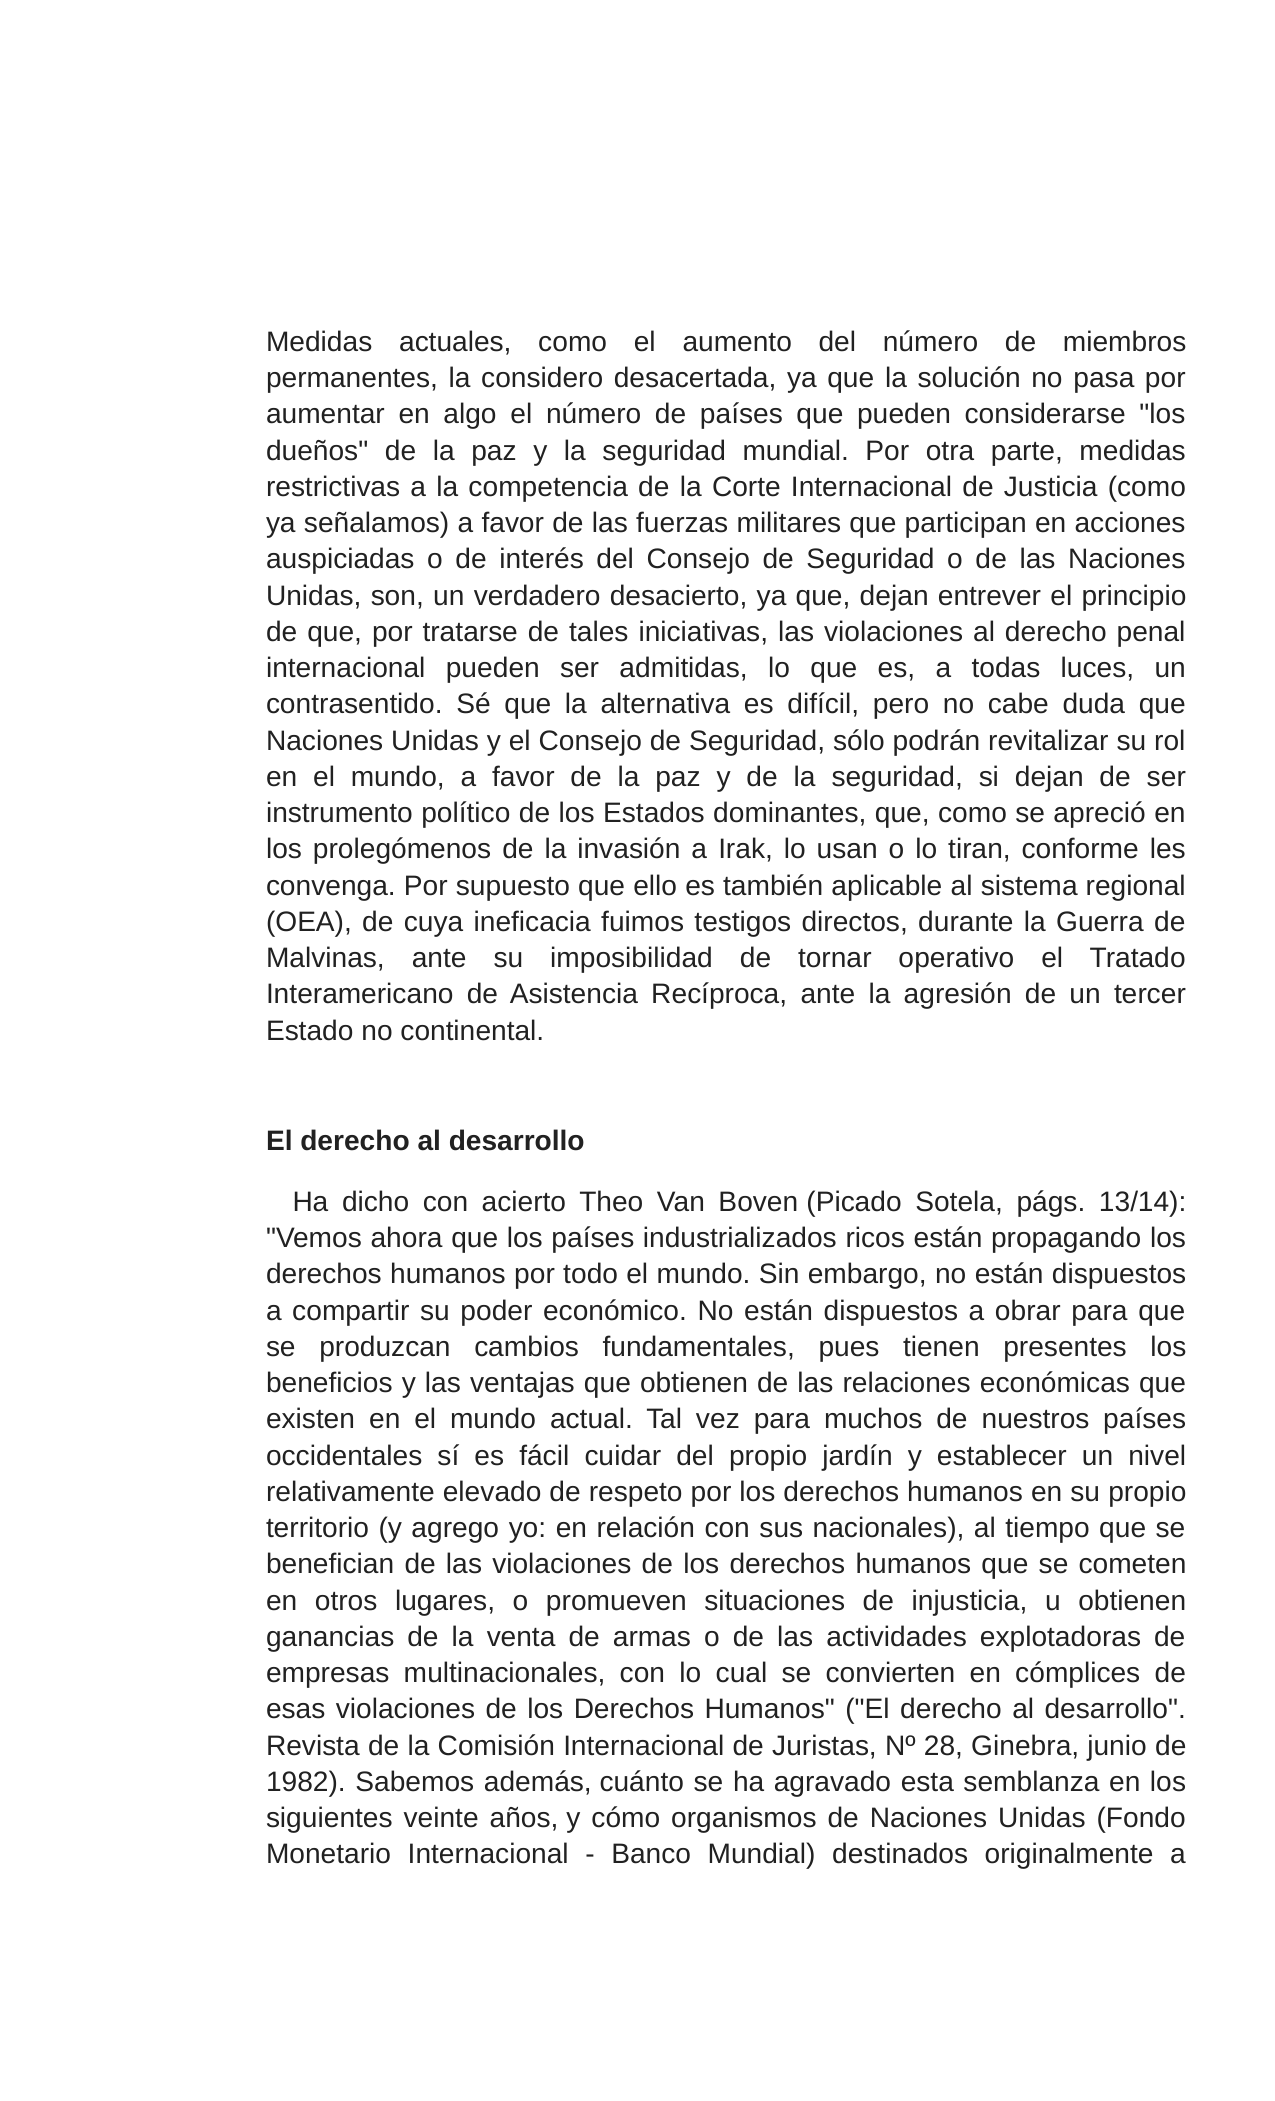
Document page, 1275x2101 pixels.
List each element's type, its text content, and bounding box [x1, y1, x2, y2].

text Ha dicho con acierto Theo Van Boven (Picado Sotela, págs. 13/14): "Vemos ahora que los países industrializados ricos están propagando los derechos humanos por todo el mundo. Sin embargo, no están dispuestos a compartir su poder económico. No están dispuestos a obrar para que se produzcan cambios fundamentales, pues tienen presentes los beneficios y las ventajas que obtienen de las relaciones económicas que existen en el mundo actual. Tal vez para muchos de nuestros países occidentales sí es fácil cuidar del propio jardín y establecer un nivel relativamente elevado de respeto por los derechos humanos en su propio territorio (y agrego yo: en relación con sus nacionales), al tiempo que se benefician de las violaciones de los derechos humanos que se cometen en otros lugares, o promueven situaciones de injusticia, u obtienen ganancias de la venta de armas o de las actividades explotadoras de empresas multinacionales, con lo cual se convierten en cómplices de esas violaciones de los Derechos Humanos" ("El derecho al desarrollo". Revista de la Comisión Internacional de Juristas, Nº 28, Ginebra, junio de 1982). Sabemos además, cuánto se ha agravado esta semblanza en los siguientes veinte años, y cómo organismos de Naciones Unidas (Fondo Monetario Internacional - Banco Mundial) destinados originalmente a [266, 1185, 1186, 1869]
text Medidas actuales, como el aumento del número de miembros permanentes, la considero desacertada, ya que la solución no pasa por aumentar en algo el número de países que pueden considerarse "los dueños" de la paz y la seguridad mundial. Por otra parte, medidas restrictivas a la competencia de la Corte Internacional de Justicia (como ya señalamos) a favor de las fuerzas militares que participan en acciones auspiciadas o de interés del Consejo de Seguridad o de las Naciones Unidas, son, un verdadero desacierto, ya que, dejan entrever el principio de que, por tratarse de tales iniciativas, las violaciones al derecho penal internacional pueden ser admitidas, lo que es, a todas luces, un contrasentido. Sé que la alternativa es difícil, pero no cabe duda que Naciones Unidas y el Consejo de Seguridad, sólo podrán revitalizar su rol en el mundo, a favor de la paz y de la seguridad, si dejan de ser instrumento político de los Estados dominantes, que, como se apreció en los prolegómenos de la invasión a Irak, lo usan o lo tiran, conforme les convenga. Por supuesto que ello es también aplicable al sistema regional (OEA), de cuya ineficacia fuimos testigos directos, durante la Guerra de Malvinas, ante su imposibilidad de tornar operativo el Tratado Interamericano de Asistencia Recíproca, ante la agresión de un tercer Estado no continental. [266, 325, 1186, 1046]
text El derecho al desarrollo [266, 1123, 1186, 1156]
